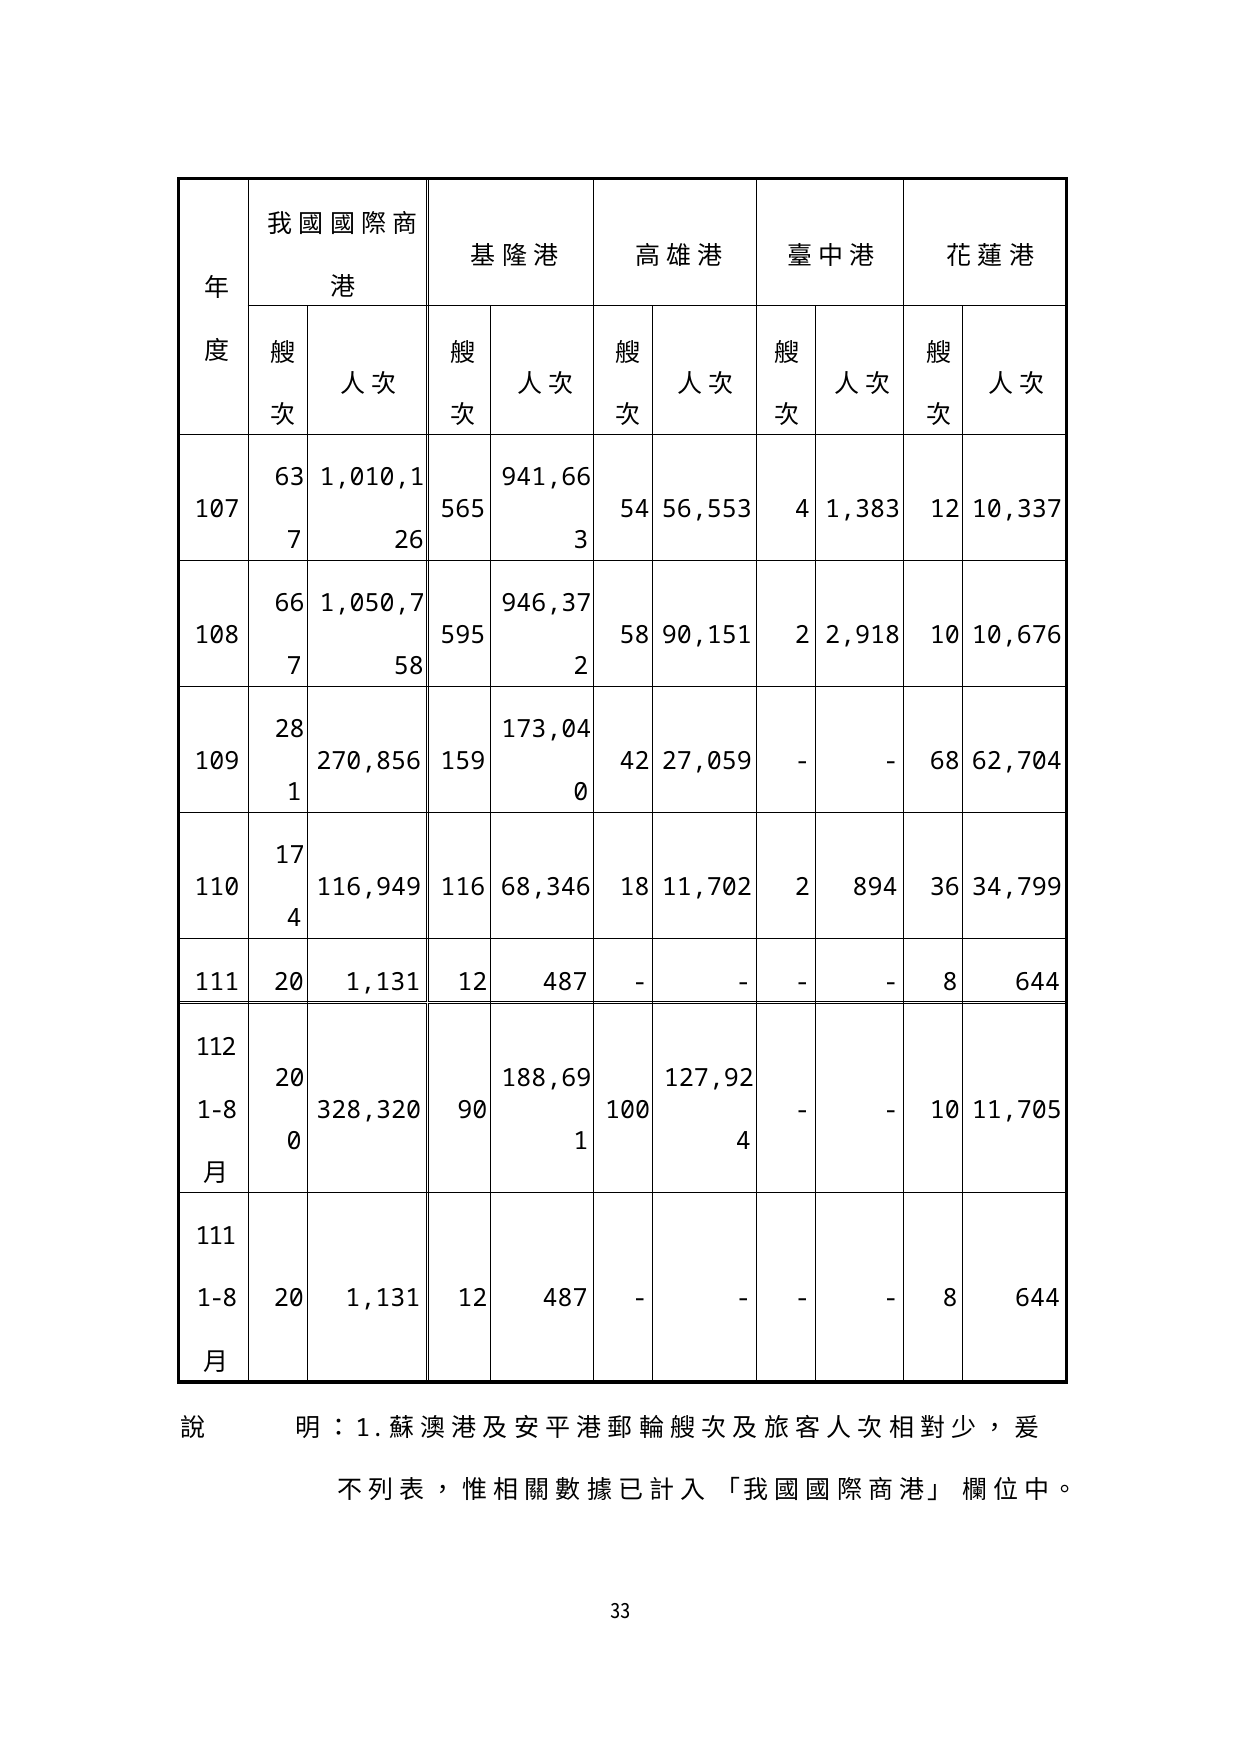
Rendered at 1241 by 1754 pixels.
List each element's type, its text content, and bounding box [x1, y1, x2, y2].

table_cell 人次 [963, 306, 1065, 433]
table_cell 1,383 [816, 435, 903, 559]
table_cell 20 [249, 939, 307, 1001]
table_cell 68 [904, 687, 962, 812]
table_cell 人次 [653, 306, 756, 433]
table_cell 941,663 [491, 435, 593, 559]
table_cell 108 [180, 561, 248, 686]
table_cell 1,050,758 [308, 561, 426, 686]
table_cell 10 [904, 1004, 962, 1192]
table_cell 270,856 [308, 687, 426, 812]
table_cell 人次 [816, 306, 903, 433]
table_cell 20 [249, 1193, 307, 1380]
table_cell 1,010,126 [308, 435, 426, 559]
table_cell 58 [594, 561, 652, 686]
table_cell 42 [594, 687, 652, 812]
table_cell 946,372 [491, 561, 593, 686]
table_cell 111 1-8月 [180, 1193, 248, 1380]
table_cell 595 [429, 561, 490, 686]
table_cell 112 1-8月 [180, 1004, 248, 1192]
table_cell - [816, 1193, 903, 1380]
table_cell 894 [816, 813, 903, 938]
table_cell 1,131 [308, 1193, 426, 1380]
table_cell 159 [429, 687, 490, 812]
table_cell 188,691 [491, 1004, 593, 1192]
table_cell 4 [757, 435, 815, 559]
table_cell 62,704 [963, 687, 1065, 812]
table_cell 2 [757, 561, 815, 686]
table_cell 36 [904, 813, 962, 938]
table_cell 637 [249, 435, 307, 559]
table_header 高雄港 [594, 180, 756, 305]
table_cell 人次 [308, 306, 426, 433]
table_cell 8 [904, 939, 962, 1001]
table_cell 487 [491, 939, 593, 1001]
table_cell 56,553 [653, 435, 756, 559]
table_cell 艘次 [429, 306, 490, 433]
table_cell 34,799 [963, 813, 1065, 938]
table_header 我國國際商港 [249, 180, 426, 305]
table_cell 667 [249, 561, 307, 686]
table_cell - [594, 1193, 652, 1380]
table_cell 100 [594, 1004, 652, 1192]
table_cell 107 [180, 435, 248, 559]
table_cell 艘次 [904, 306, 962, 433]
table_cell 2,918 [816, 561, 903, 686]
table_cell 565 [429, 435, 490, 559]
table_cell - [757, 939, 815, 1001]
table_cell 12 [429, 1193, 490, 1380]
table_cell 68,346 [491, 813, 593, 938]
table_cell - [816, 1004, 903, 1192]
table_cell 10,337 [963, 435, 1065, 559]
table_cell 11,702 [653, 813, 756, 938]
table_cell 200 [249, 1004, 307, 1192]
table_cell 173,040 [491, 687, 593, 812]
table_cell 人次 [491, 306, 593, 433]
table_cell - [757, 687, 815, 812]
table_cell 127,924 [653, 1004, 756, 1192]
table_cell 10 [904, 561, 962, 686]
table_header 臺中港 [757, 180, 903, 305]
table_cell 116,949 [308, 813, 426, 938]
table_cell 27,059 [653, 687, 756, 812]
table_header 花蓮港 [904, 180, 1065, 305]
table_cell 174 [249, 813, 307, 938]
table_cell 90,151 [653, 561, 756, 686]
table_cell - [594, 939, 652, 1001]
table_cell - [757, 1193, 815, 1380]
table_cell 328,320 [308, 1004, 426, 1192]
table_cell 艘次 [594, 306, 652, 433]
table_cell 116 [429, 813, 490, 938]
table_cell 281 [249, 687, 307, 812]
table_cell 11,705 [963, 1004, 1065, 1192]
table_cell 54 [594, 435, 652, 559]
table_cell 110 [180, 813, 248, 938]
table_cell - [653, 1193, 756, 1380]
table_cell 111 [180, 939, 248, 1001]
table_cell 18 [594, 813, 652, 938]
text 說 明：1.蘇澳港及安平港郵輪艘次及旅客人次相對少，爰不列表，惟相關數據已計入「我國國際商港」欄位中。 [176, 1383, 1063, 1508]
table_cell 艘次 [757, 306, 815, 433]
table_cell 10,676 [963, 561, 1065, 686]
table_cell - [816, 939, 903, 1001]
table_cell 艘次 [249, 306, 307, 433]
table_cell 12 [904, 435, 962, 559]
table_cell - [653, 939, 756, 1001]
table_cell 109 [180, 687, 248, 812]
table_cell 644 [963, 1193, 1065, 1380]
table_cell 12 [429, 939, 490, 1001]
table_cell 8 [904, 1193, 962, 1380]
table_cell 2 [757, 813, 815, 938]
table_cell - [816, 687, 903, 812]
table_cell - [757, 1004, 815, 1192]
table_header 年度 [180, 180, 248, 433]
table_cell 487 [491, 1193, 593, 1380]
table_cell 1,131 [308, 939, 426, 1001]
table_cell 90 [429, 1004, 490, 1192]
table_cell 644 [963, 939, 1065, 1001]
table_header 基隆港 [429, 180, 593, 305]
